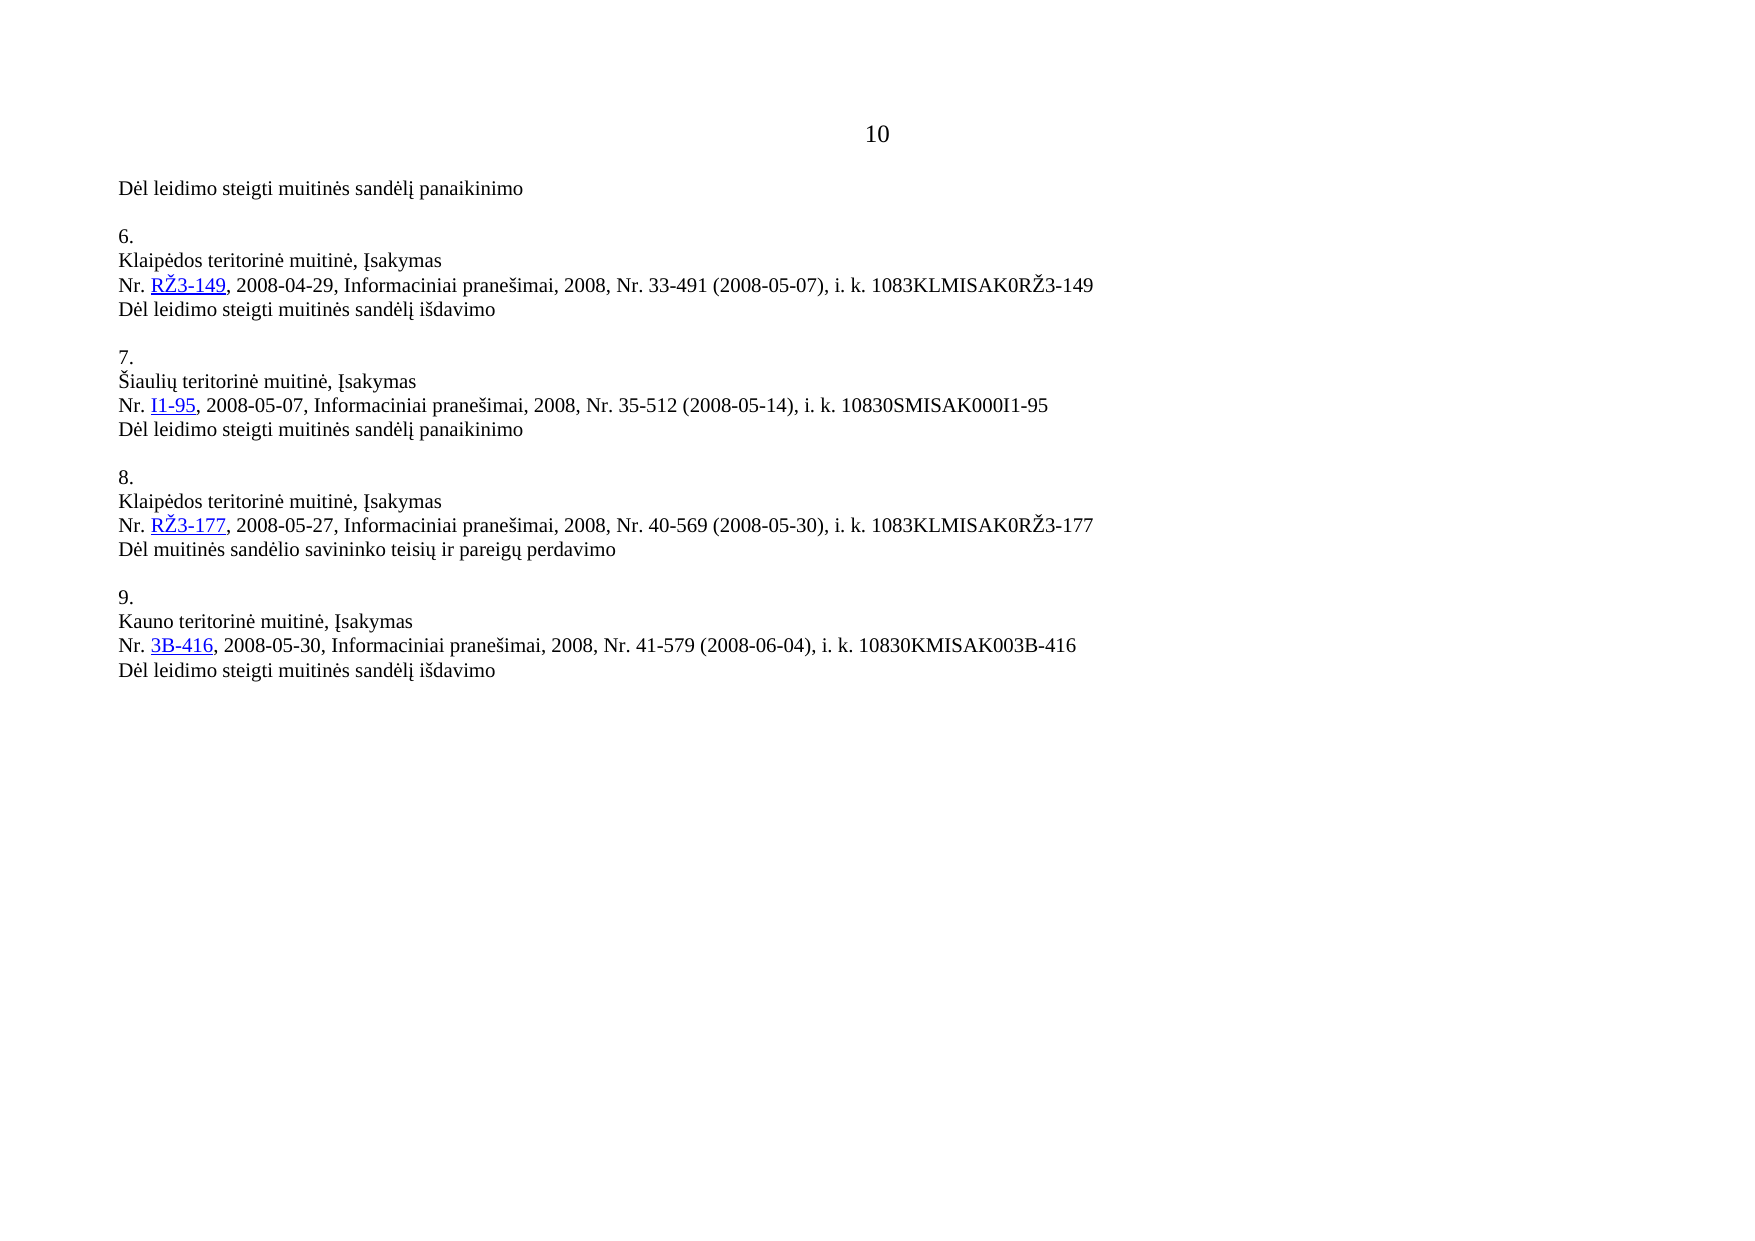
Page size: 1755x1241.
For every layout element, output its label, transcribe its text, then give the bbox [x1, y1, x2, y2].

text 6. [118, 224, 1636, 248]
text 9. [118, 585, 1636, 609]
text Dėl leidimo steigti muitinės sandėlį panaikinimo [118, 417, 1636, 441]
text Klaipėdos teritorinė muitinė, Įsakymas [118, 489, 1636, 513]
text 7. [118, 345, 1636, 369]
text Dėl leidimo steigti muitinės sandėlį išdavimo [118, 657, 1636, 682]
text Dėl leidimo steigti muitinės sandėlį išdavimo [118, 297, 1636, 321]
text Kauno teritorinė muitinė, Įsakymas [118, 609, 1636, 633]
text Nr. RŽ3-177, 2008-05-27, Informaciniai pranešimai, 2008, Nr. 40-569 (2008-05-30), i. k. 1083KLMISAK0RŽ3-177 [118, 513, 1636, 537]
text Nr. 3B-416, 2008-05-30, Informaciniai pranešimai, 2008, Nr. 41-579 (2008-06-04), i. k. 10830KMISAK003B-416 [118, 633, 1636, 657]
text Dėl leidimo steigti muitinės sandėlį panaikinimo [118, 176, 1636, 200]
text Klaipėdos teritorinė muitinė, Įsakymas [118, 248, 1636, 272]
text 8. [118, 465, 1636, 489]
text Dėl muitinės sandėlio savininko teisių ir pareigų perdavimo [118, 537, 1636, 561]
text Nr. I1-95, 2008-05-07, Informaciniai pranešimai, 2008, Nr. 35-512 (2008-05-14), i. k. 10830SMISAK000I1-95 [118, 393, 1636, 417]
text Nr. RŽ3-149, 2008-04-29, Informaciniai pranešimai, 2008, Nr. 33-491 (2008-05-07), i. k. 1083KLMISAK0RŽ3-149 [118, 272, 1636, 297]
text Šiaulių teritorinė muitinė, Įsakymas [118, 369, 1636, 393]
